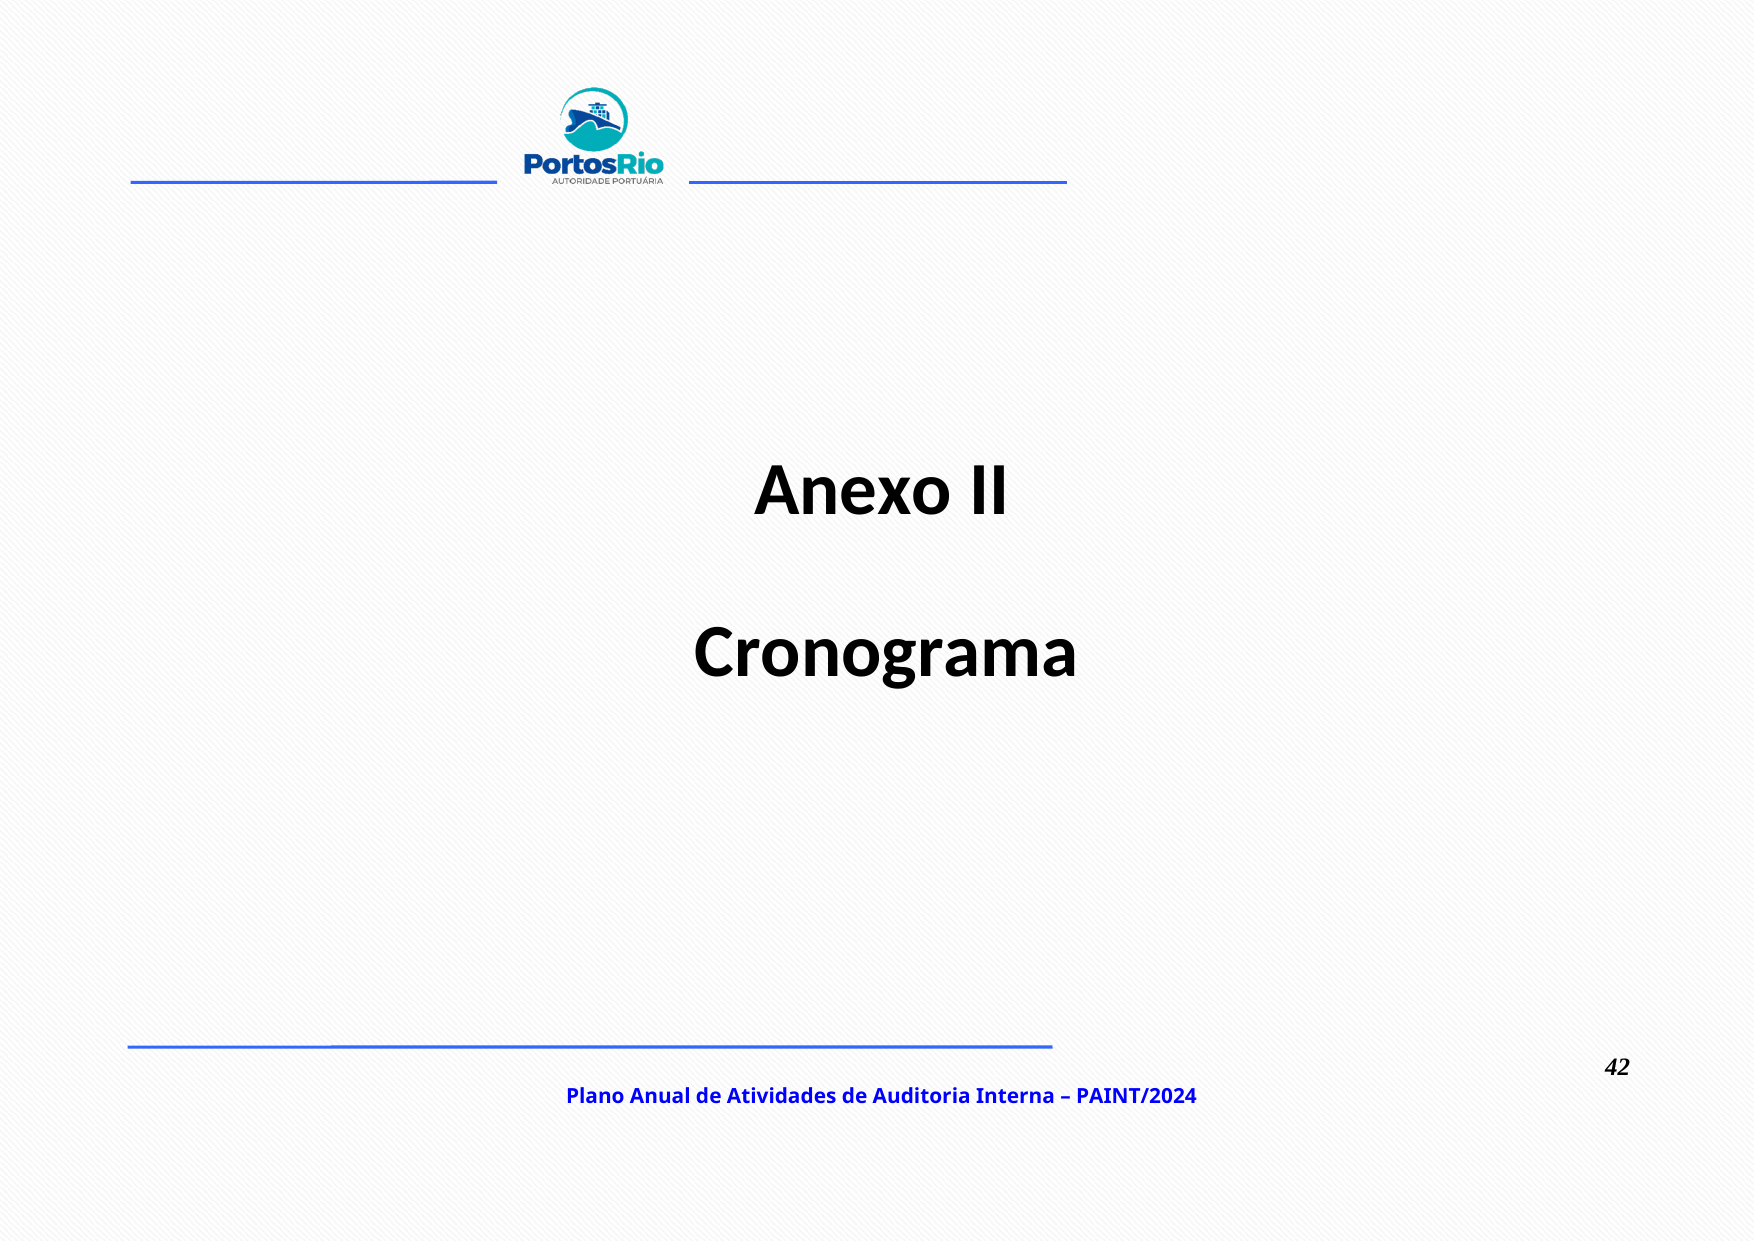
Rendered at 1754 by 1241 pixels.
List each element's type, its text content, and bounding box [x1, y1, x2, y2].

text Anexo II [133, 441, 1630, 533]
text Cronograma [133, 604, 1630, 696]
picture [0, 0, 1754, 1241]
